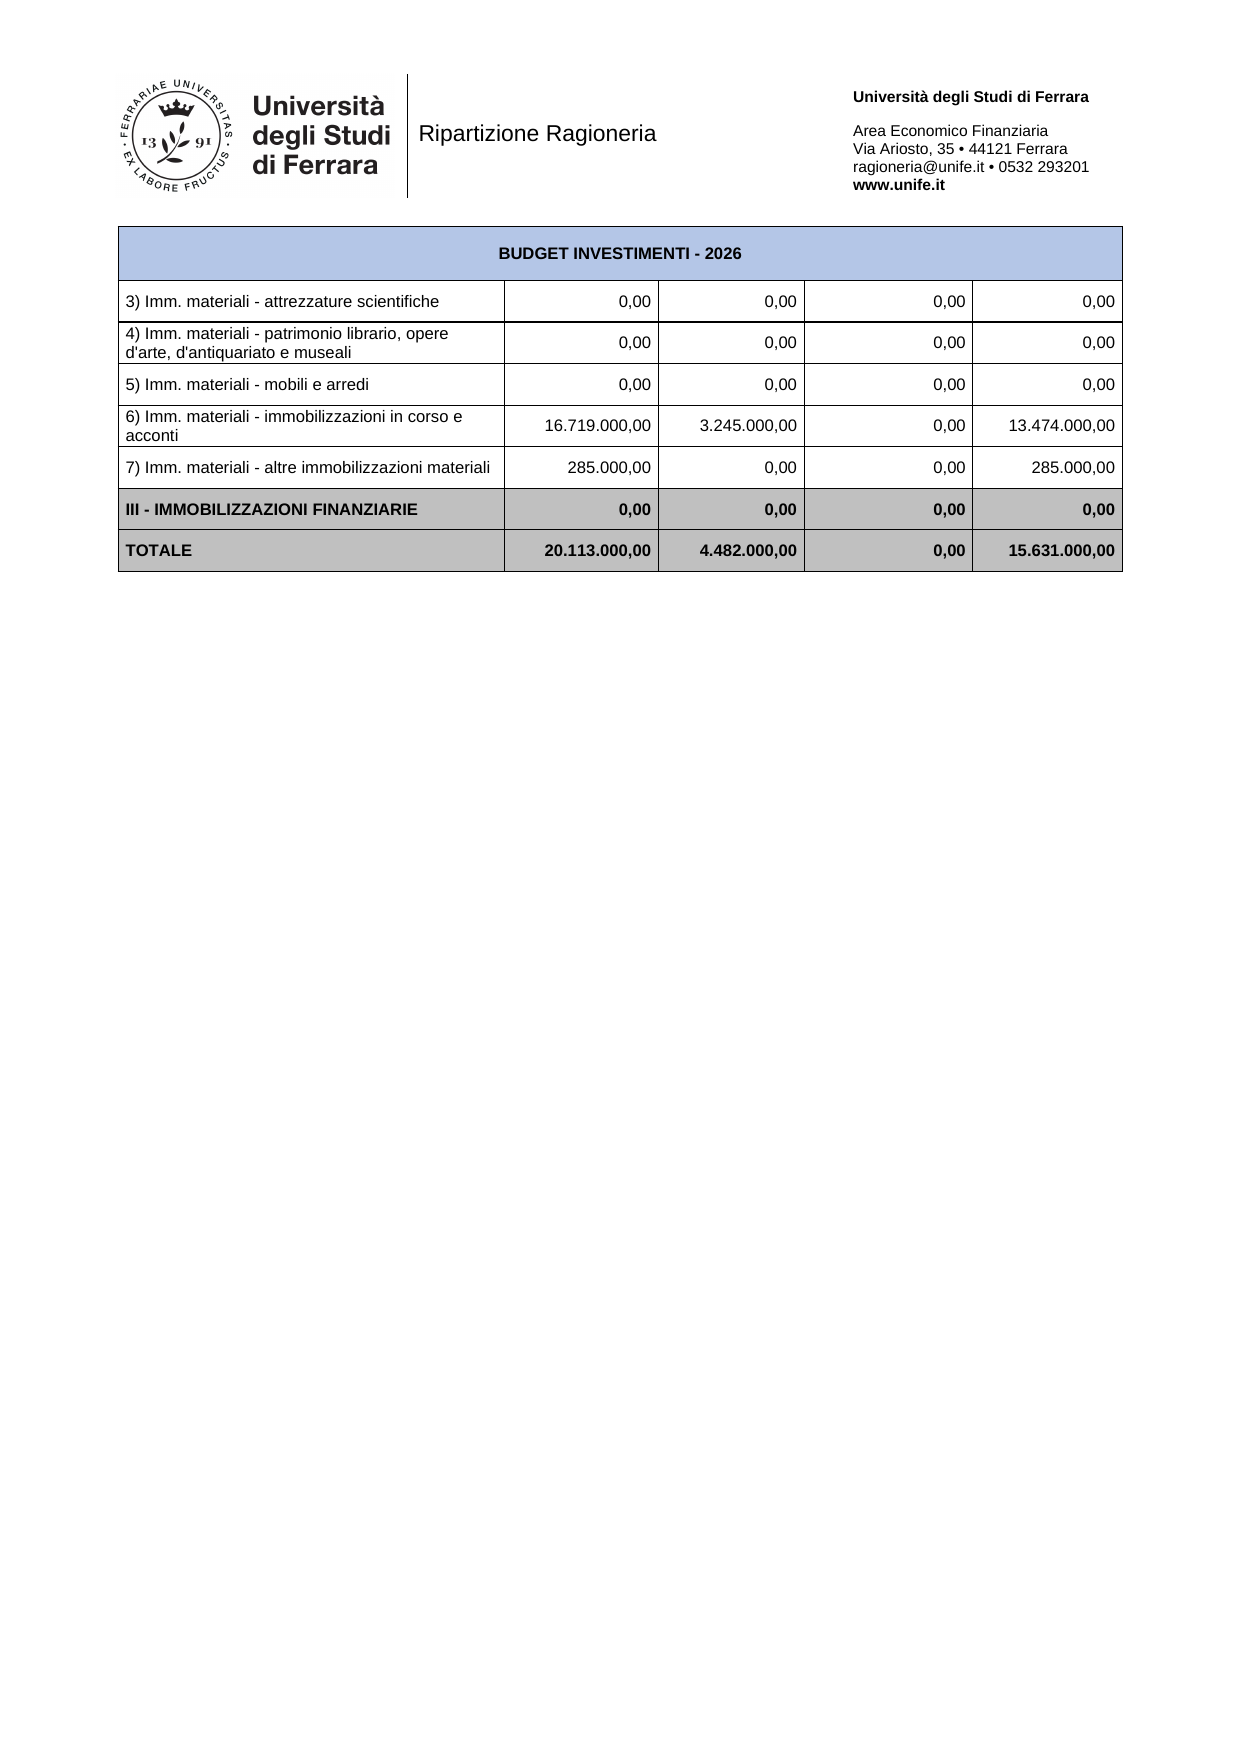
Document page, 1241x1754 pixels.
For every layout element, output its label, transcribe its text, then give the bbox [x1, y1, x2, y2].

table_cell 0,00 [973, 364, 1122, 404]
table_cell 0,00 [805, 323, 972, 363]
table_cell 15.631.000,00 [973, 530, 1122, 571]
table_cell TOTALE [119, 530, 504, 571]
table_cell 5) Imm. materiali - mobili e arredi [119, 364, 504, 404]
table_cell 0,00 [505, 364, 658, 404]
table_cell 7) Imm. materiali - altre immobilizzazioni materiali [119, 447, 504, 488]
table_cell 6) Imm. materiali - immobilizzazioni in corso e acconti [119, 406, 504, 446]
table_cell 0,00 [659, 364, 804, 404]
table_cell 0,00 [659, 489, 804, 529]
table_cell 0,00 [659, 447, 804, 488]
table_cell 0,00 [505, 323, 658, 363]
table_cell 13.474.000,00 [973, 406, 1122, 446]
table_cell 0,00 [805, 281, 972, 321]
table_cell 0,00 [805, 530, 972, 571]
table_cell III - IMMOBILIZZAZIONI FINANZIARIE [119, 489, 504, 529]
table_cell 16.719.000,00 [505, 406, 658, 446]
table_cell 0,00 [973, 489, 1122, 529]
table_cell 285.000,00 [505, 447, 658, 488]
table_cell 0,00 [805, 364, 972, 404]
table_cell 0,00 [805, 406, 972, 446]
table_cell 285.000,00 [973, 447, 1122, 488]
table_cell 4) Imm. materiali - patrimonio librario, opere d'arte, d'antiquariato e museali [119, 323, 504, 363]
table_cell 3.245.000,00 [659, 406, 804, 446]
table_cell 0,00 [973, 281, 1122, 321]
table_cell 0,00 [505, 281, 658, 321]
table_cell 20.113.000,00 [505, 530, 658, 571]
table_cell 4.482.000,00 [659, 530, 804, 571]
table_cell 0,00 [505, 489, 658, 529]
table_cell 0,00 [805, 489, 972, 529]
table_header BUDGET INVESTIMENTI - 2026 [119, 227, 1122, 280]
table_cell 0,00 [805, 447, 972, 488]
table_cell 0,00 [973, 323, 1122, 363]
table_cell 3) Imm. materiali - attrezzature scientifiche [119, 281, 504, 321]
table_cell 0,00 [659, 323, 804, 363]
table_cell 0,00 [659, 281, 804, 321]
